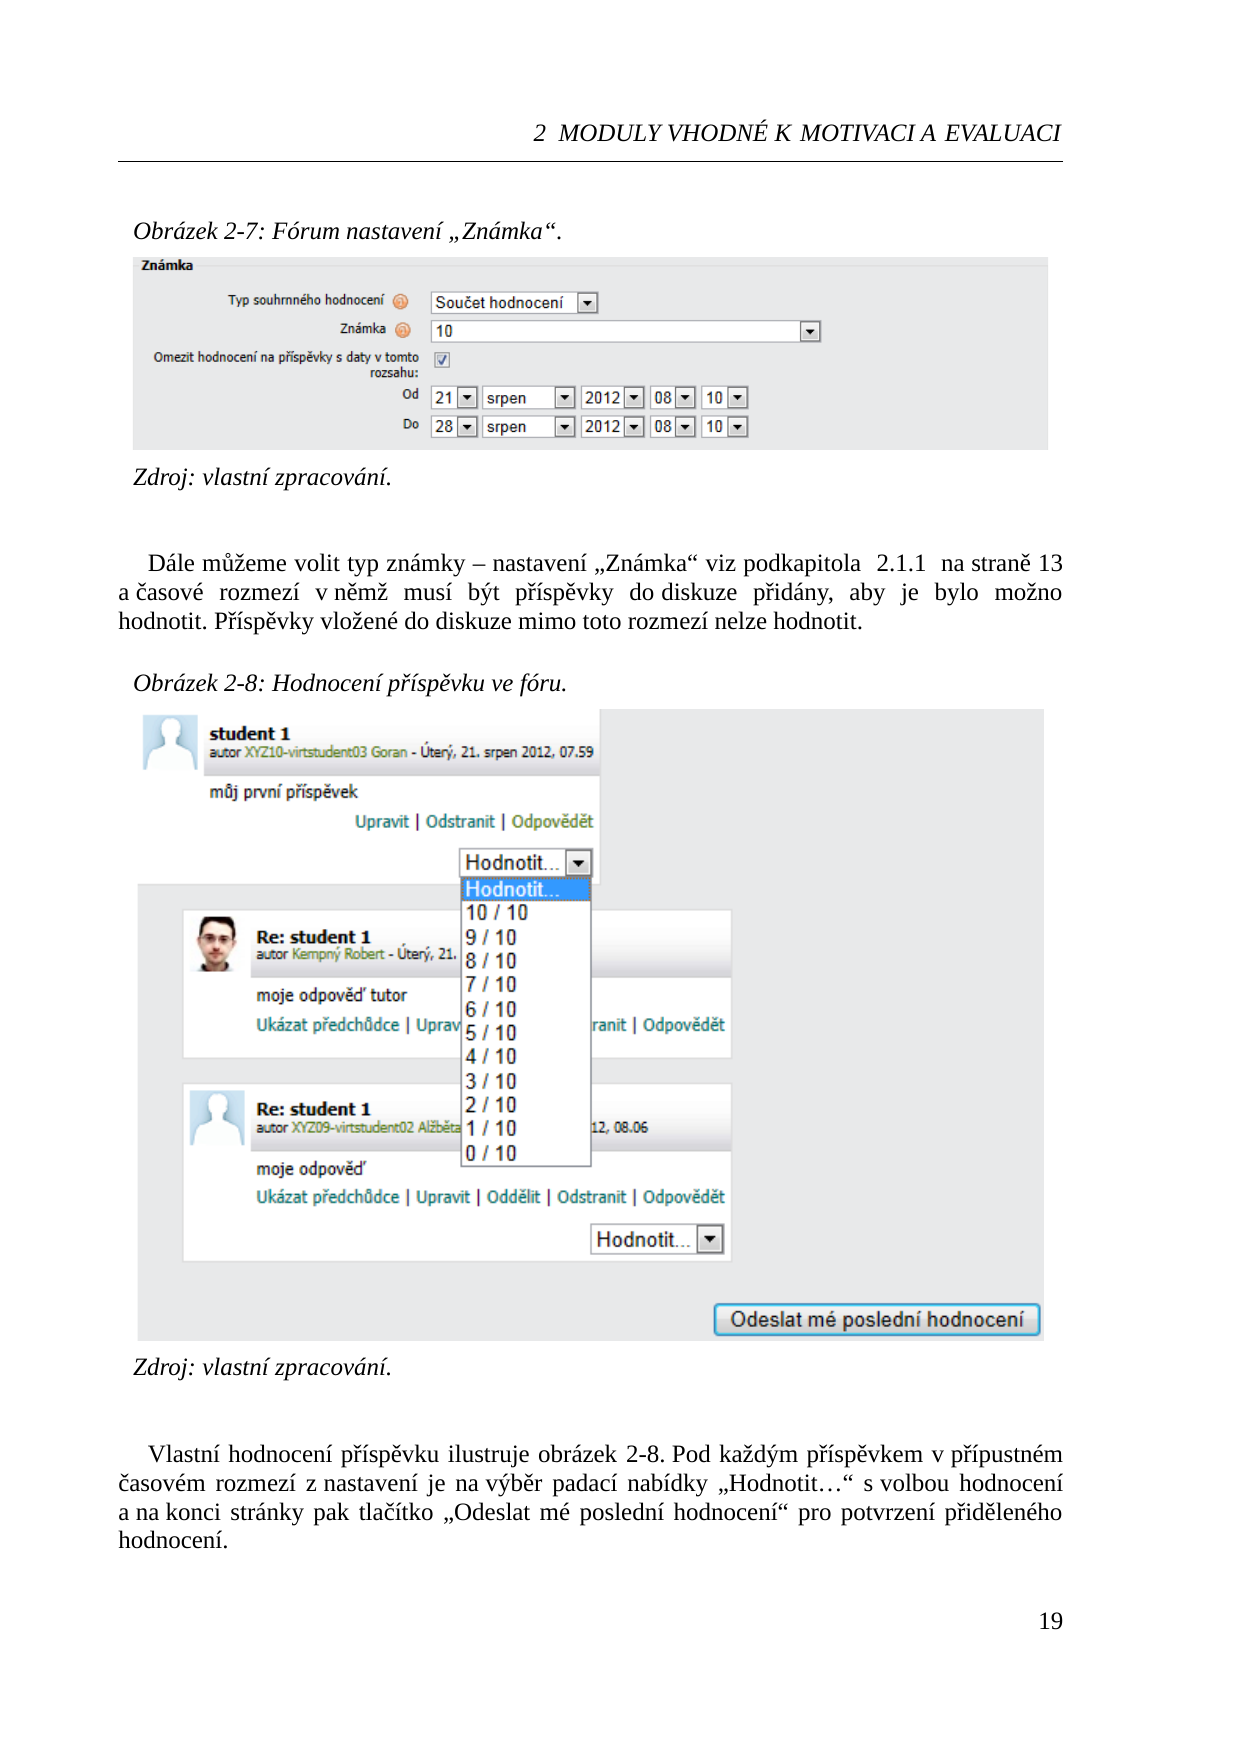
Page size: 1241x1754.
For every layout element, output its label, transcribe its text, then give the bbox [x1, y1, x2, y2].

text Zdroj: vlastní zpracování. [133, 450, 1048, 490]
picture [132, 257, 1049, 450]
text Obrázek 2-7: Fórum nastavení „Známka“. [133, 216, 1048, 245]
text Vlastní hodnocení příspěvku ilustruje obrázek 2-8. Pod každým příspěvkem v přípustném časovém rozmezí z nastavení je na výběr padací nabídky „Hodnotit…“ s volbou hodnocení a na konci stránky pak tlačítko „Odeslat mé poslední hodnocení“ pro potvrzení přiděleného hodnocení. [118, 1439, 1063, 1554]
text Zdroj: vlastní zpracování. [133, 722, 1048, 1381]
picture [137, 709, 1044, 1341]
text Dále můžeme volit typ známky – nastavení „Známka“ viz podkapitola 2.1.1 na straně 13 a časové rozmezí v němž musí být příspěvky do diskuze přidány, aby je bylo možno hodnotit. Příspěvky vložené do diskuze mimo toto rozmezí nelze hodnotit. [118, 548, 1063, 635]
text Obrázek 2-8: Hodnocení příspěvku ve fóru. [133, 668, 1048, 697]
